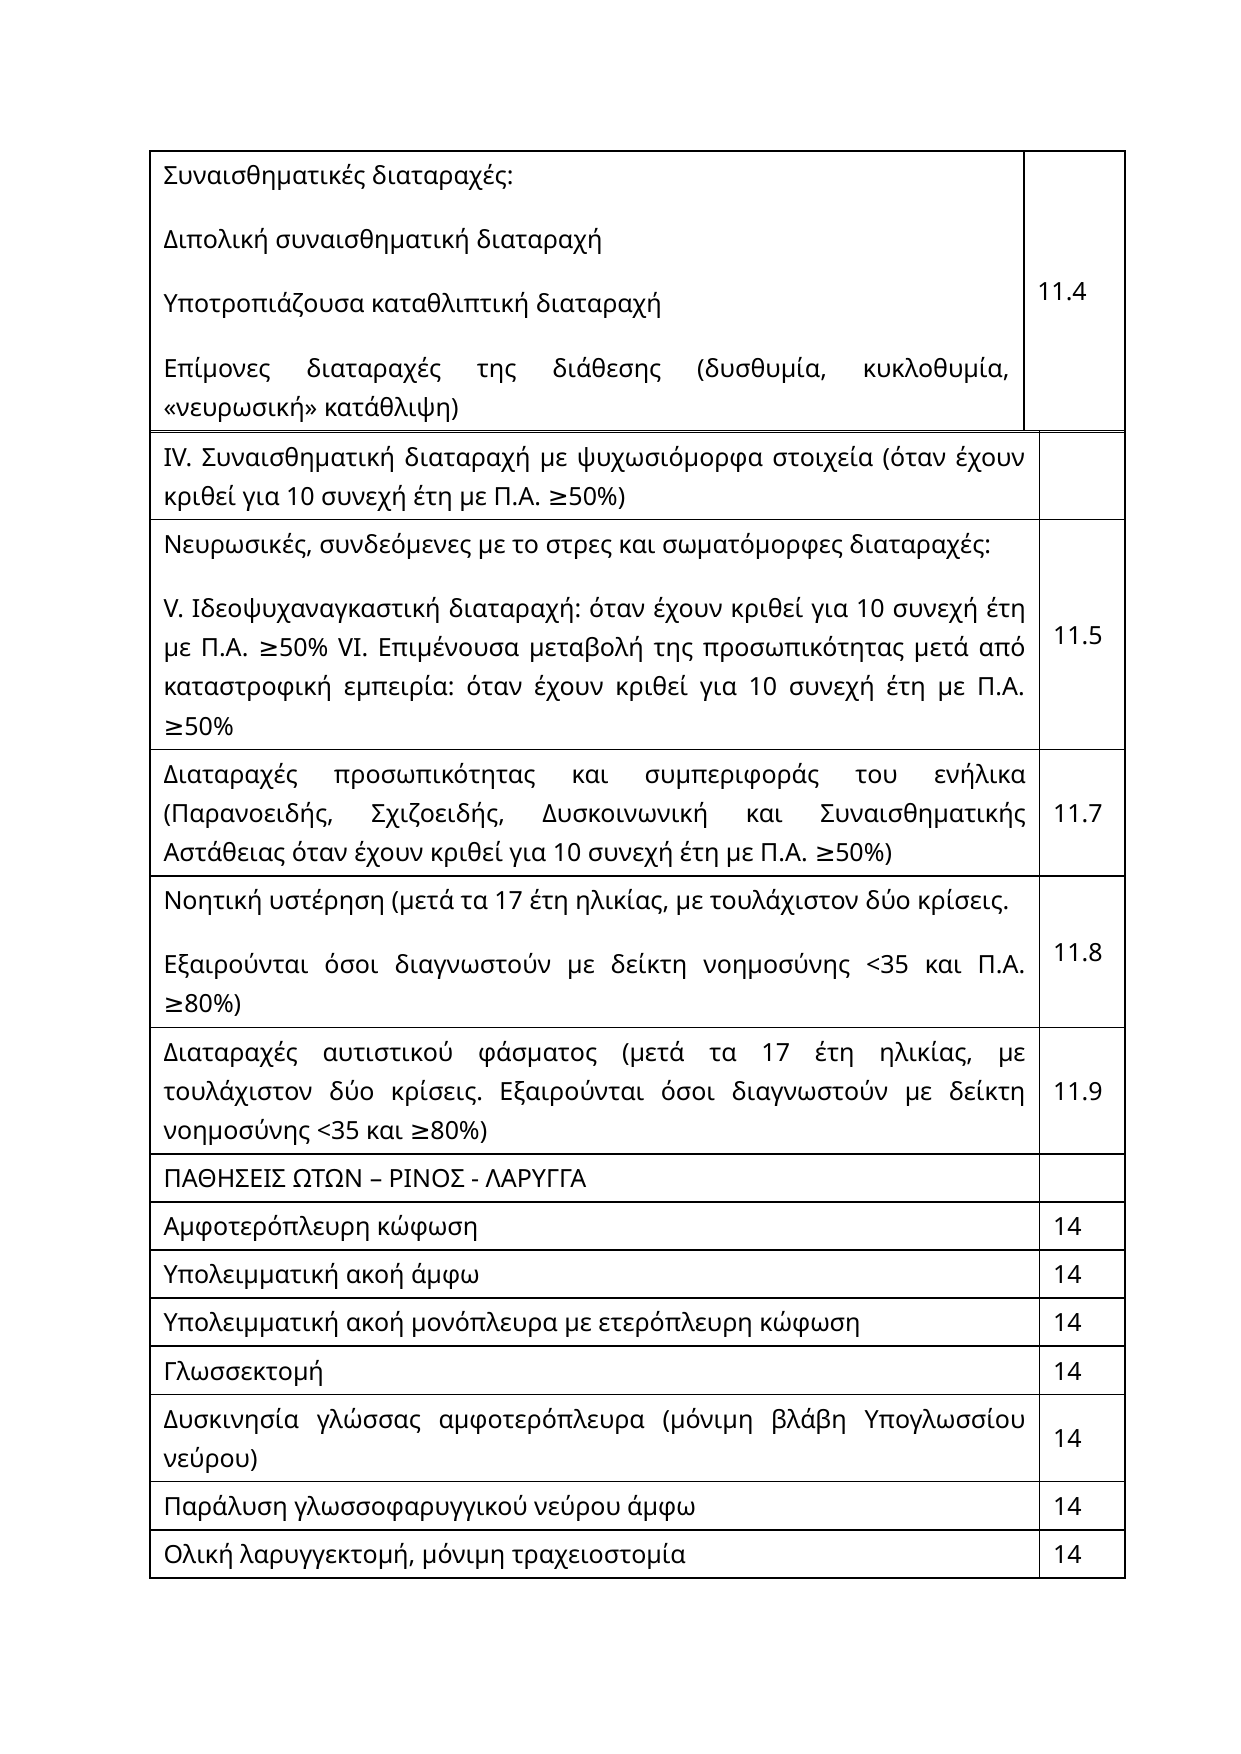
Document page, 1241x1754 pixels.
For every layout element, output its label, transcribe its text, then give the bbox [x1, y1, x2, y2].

table_cell 14 [1040, 1482, 1124, 1529]
table_cell Διαταραχές αυτιστικού φάσματος (μετά τα 17 έτη ηλικίας, με τουλάχιστον δύο κρίσεις. Εξαιρούνται όσοι διαγνωστούν με δείκτη νοημοσύνης <35 και ≥80%) [151, 1028, 1039, 1153]
table_header [1040, 433, 1124, 519]
table_cell 11.5 [1040, 520, 1124, 748]
table_cell 14 [1040, 1299, 1124, 1345]
table_cell 14 [1040, 1531, 1124, 1577]
table_cell 11.4 [1025, 152, 1124, 430]
table_cell ΠΑΘΗΣΕΙΣ ΩΤΩΝ – ΡΙΝΟΣ - ΛΑΡΥΓΓΑ [151, 1155, 1039, 1201]
table_cell Νευρωσικές, συνδεόμενες με το στρες και σωματόμορφες διαταραχές: V. Ιδεοψυχαναγκαστική διαταραχή: όταν έχουν κριθεί για 10 συνεχή έτη με Π.Α. ≥50% VI. Επιμένουσα μεταβολή της προσωπικότητας μετά από καταστροφική εμπειρία: όταν έχουν κριθεί για 10 συνεχή έτη με Π.Α. ≥50% [151, 520, 1039, 748]
table_cell Αμφοτερόπλευρη κώφωση [151, 1203, 1039, 1249]
table_cell 11.9 [1040, 1028, 1124, 1153]
table_cell Δυσκινησία γλώσσας αμφοτερόπλευρα (μόνιμη βλάβη Υπογλωσσίου νεύρου) [151, 1395, 1039, 1481]
table_cell Διαταραχές προσωπικότητας και συμπεριφοράς του ενήλικα (Παρανοειδής, Σχιζοειδής, Δυσκοινωνική και Συναισθηματικής Αστάθειας όταν έχουν κριθεί για 10 συνεχή έτη με Π.Α. ≥50%) [151, 750, 1039, 875]
table_cell 14 [1040, 1251, 1124, 1297]
table_cell [1040, 1155, 1124, 1201]
table_cell Συναισθηματικές διαταραχές: Διπολική συναισθηματική διαταραχή Υποτροπιάζουσα καταθλιπτική διαταραχή Επίμονες διαταραχές της διάθεσης (δυσθυμία, κυκλοθυμία, «νευρωσική» κατάθλιψη) [151, 152, 1023, 430]
table_cell Υπολειμματική ακοή άμφω [151, 1251, 1039, 1297]
table_cell 14 [1040, 1203, 1124, 1249]
table_header IV. Συναισθηματική διαταραχή με ψυχωσιόμορφα στοιχεία (όταν έχουν κριθεί για 10 συνεχή έτη με Π.Α. ≥50%) [151, 433, 1039, 519]
table_cell 11.8 [1040, 877, 1124, 1026]
table_cell Νοητική υστέρηση (μετά τα 17 έτη ηλικίας, με τουλάχιστον δύο κρίσεις. Εξαιρούνται όσοι διαγνωστούν με δείκτη νοημοσύνης <35 και Π.Α. ≥80%) [151, 877, 1039, 1026]
table_cell Ολική λαρυγγεκτομή, μόνιμη τραχειοστομία [151, 1531, 1039, 1577]
table_cell 11.7 [1040, 750, 1124, 875]
table_cell Παράλυση γλωσσοφαρυγγικού νεύρου άμφω [151, 1482, 1039, 1529]
table_cell Υπολειμματική ακοή μονόπλευρα με ετερόπλευρη κώφωση [151, 1299, 1039, 1345]
table_cell Γλωσσεκτομή [151, 1347, 1039, 1393]
table_cell 14 [1040, 1395, 1124, 1481]
table_cell 14 [1040, 1347, 1124, 1393]
